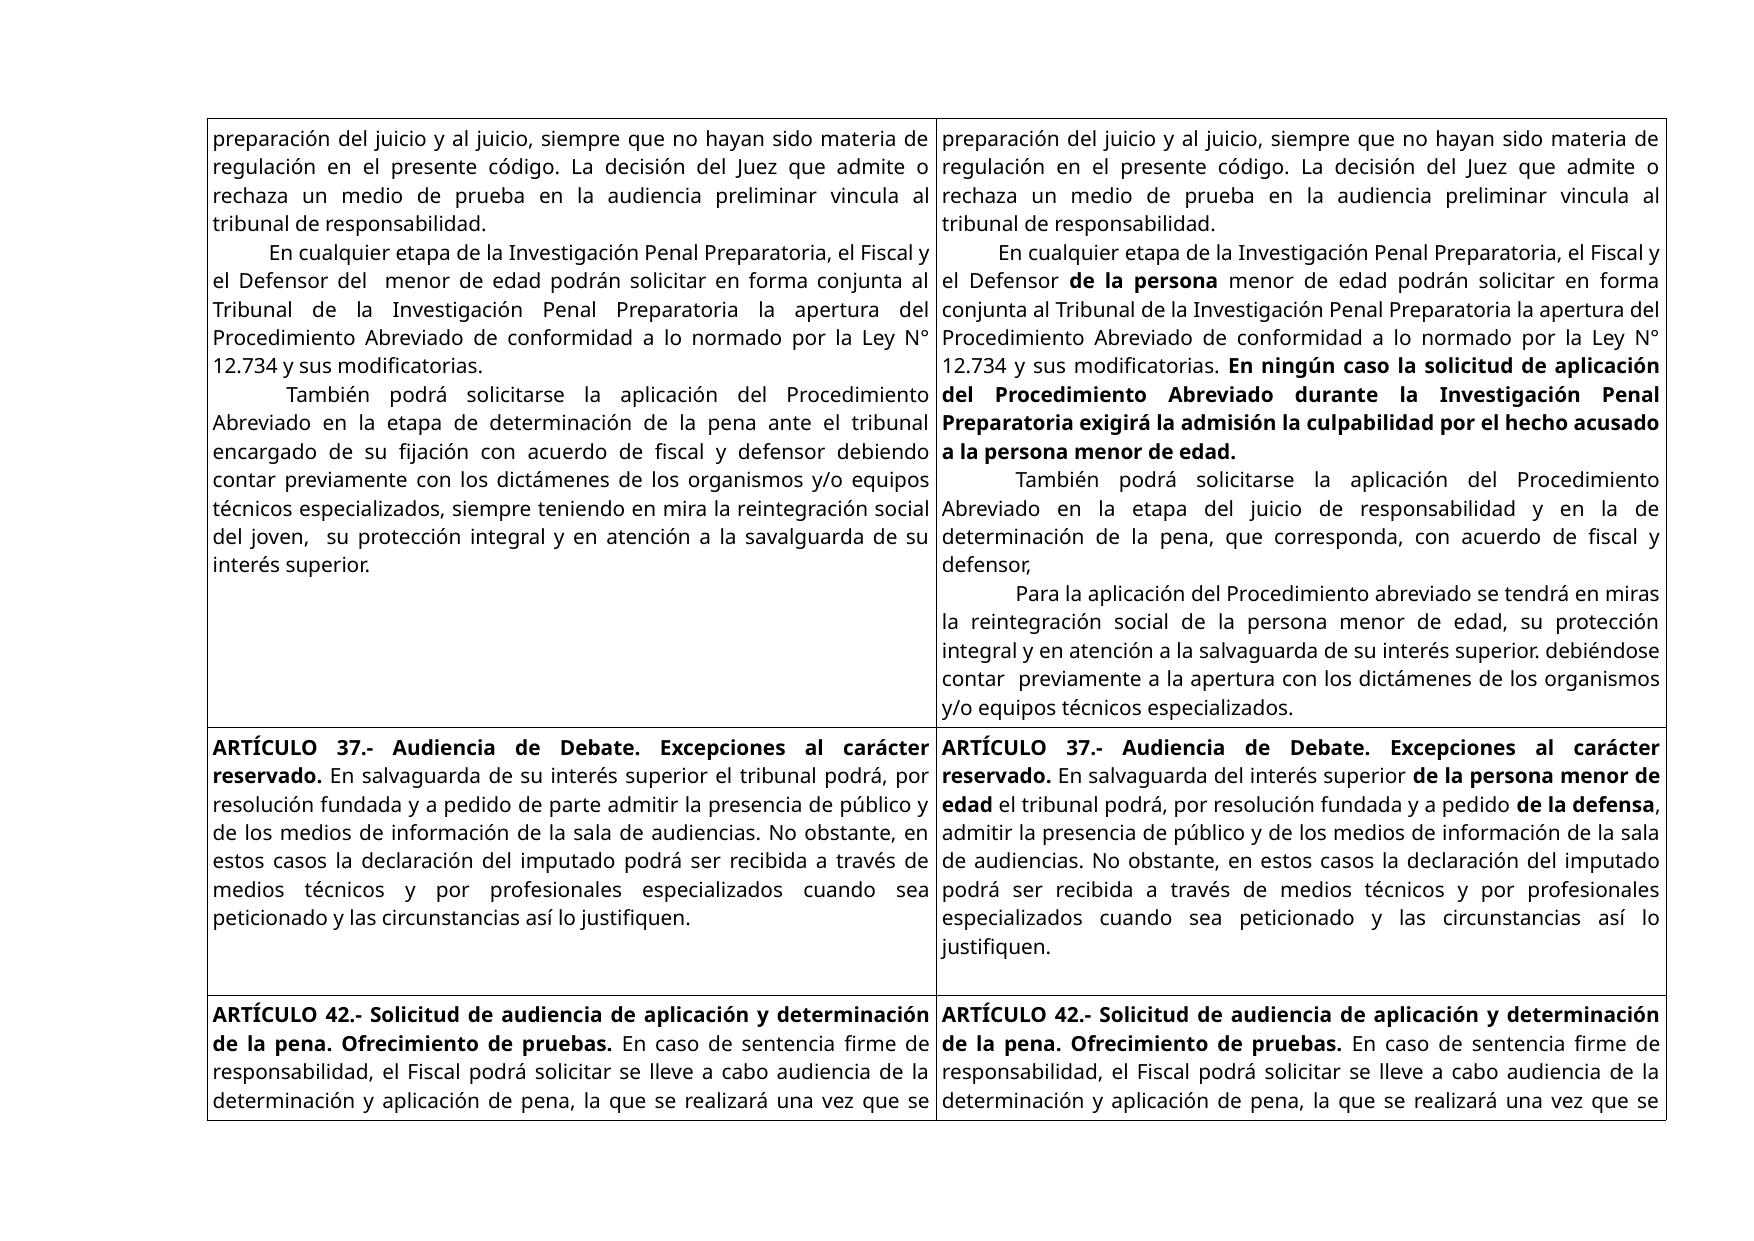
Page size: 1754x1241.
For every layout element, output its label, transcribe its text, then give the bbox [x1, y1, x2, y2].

table_cell ARTÍCULO 42.- Solicitud de audiencia de aplicación y determinación de la pena. Ofrecimiento de pruebas. En caso de sentencia firme de responsabilidad, el Fiscal podrá solicitar se lleve a cabo audiencia de la determinación y aplicación de pena, la que se realizará una vez que se [208, 996, 936, 1120]
table_cell ARTÍCULO 42.- Solicitud de audiencia de aplicación y determinación de la pena. Ofrecimiento de pruebas. En caso de sentencia firme de responsabilidad, el Fiscal podrá solicitar se lleve a cabo audiencia de la determinación y aplicación de pena, la que se realizará una vez que se [937, 996, 1666, 1120]
table_cell ARTÍCULO 37.- Audiencia de Debate. Excepciones al carácter reservado. En salvaguarda del interés superior de la persona menor de edad el tribunal podrá, por resolución fundada y a pedido de la defensa, admitir la presencia de público y de los medios de información de la sala de audiencias. No obstante, en estos casos la declaración del imputado podrá ser recibida a través de medios técnicos y por profesionales especializados cuando sea peticionado y las circunstancias así lo justifiquen. [937, 728, 1666, 994]
table_cell ARTÍCULO 37.- Audiencia de Debate. Excepciones al carácter reservado. En salvaguarda de su interés superior el tribunal podrá, por resolución fundada y a pedido de parte admitir la presencia de público y de los medios de información de la sala de audiencias. No obstante, en estos casos la declaración del imputado podrá ser recibida a través de medios técnicos y por profesionales especializados cuando sea peticionado y las circunstancias así lo justifiquen. [208, 728, 936, 994]
table_cell preparación del juicio y al juicio, siempre que no hayan sido materia de regulación en el presente código. La decisión del Juez que admite o rechaza un medio de prueba en la audiencia preliminar vincula al tribunal de responsabilidad. En cualquier etapa de la Investigación Penal Preparatoria, el Fiscal y el Defensor del menor de edad podrán solicitar en forma conjunta al Tribunal de la Investigación Penal Preparatoria la apertura del Procedimiento Abreviado de conformidad a lo normado por la Ley N° 12.734 y sus modificatorias. También podrá solicitarse la aplicación del Procedimiento Abreviado en la etapa de determinación de la pena ante el tribunal encargado de su fijación con acuerdo de fiscal y defensor debiendo contar previamente con los dictámenes de los organismos y/o equipos técnicos especializados, siempre teniendo en mira la reintegración social del joven, su protección integral y en atención a la savalguarda de su interés superior. [208, 119, 936, 727]
table_cell preparación del juicio y al juicio, siempre que no hayan sido materia de regulación en el presente código. La decisión del Juez que admite o rechaza un medio de prueba en la audiencia preliminar vincula al tribunal de responsabilidad. En cualquier etapa de la Investigación Penal Preparatoria, el Fiscal y el Defensor de la persona menor de edad podrán solicitar en forma conjunta al Tribunal de la Investigación Penal Preparatoria la apertura del Procedimiento Abreviado de conformidad a lo normado por la Ley N° 12.734 y sus modificatorias. En ningún caso la solicitud de aplicación del Procedimiento Abreviado durante la Investigación Penal Preparatoria exigirá la admisión la culpabilidad por el hecho acusado a la persona menor de edad. También podrá solicitarse la aplicación del Procedimiento Abreviado en la etapa del juicio de responsabilidad y en la de determinación de la pena, que corresponda, con acuerdo de fiscal y defensor, Para la aplicación del Procedimiento abreviado se tendrá en miras la reintegración social de la persona menor de edad, su protección integral y en atención a la salvaguarda de su interés superior. debiéndose contar previamente a la apertura con los dictámenes de los organismos y/o equipos técnicos especializados. [937, 119, 1666, 727]
